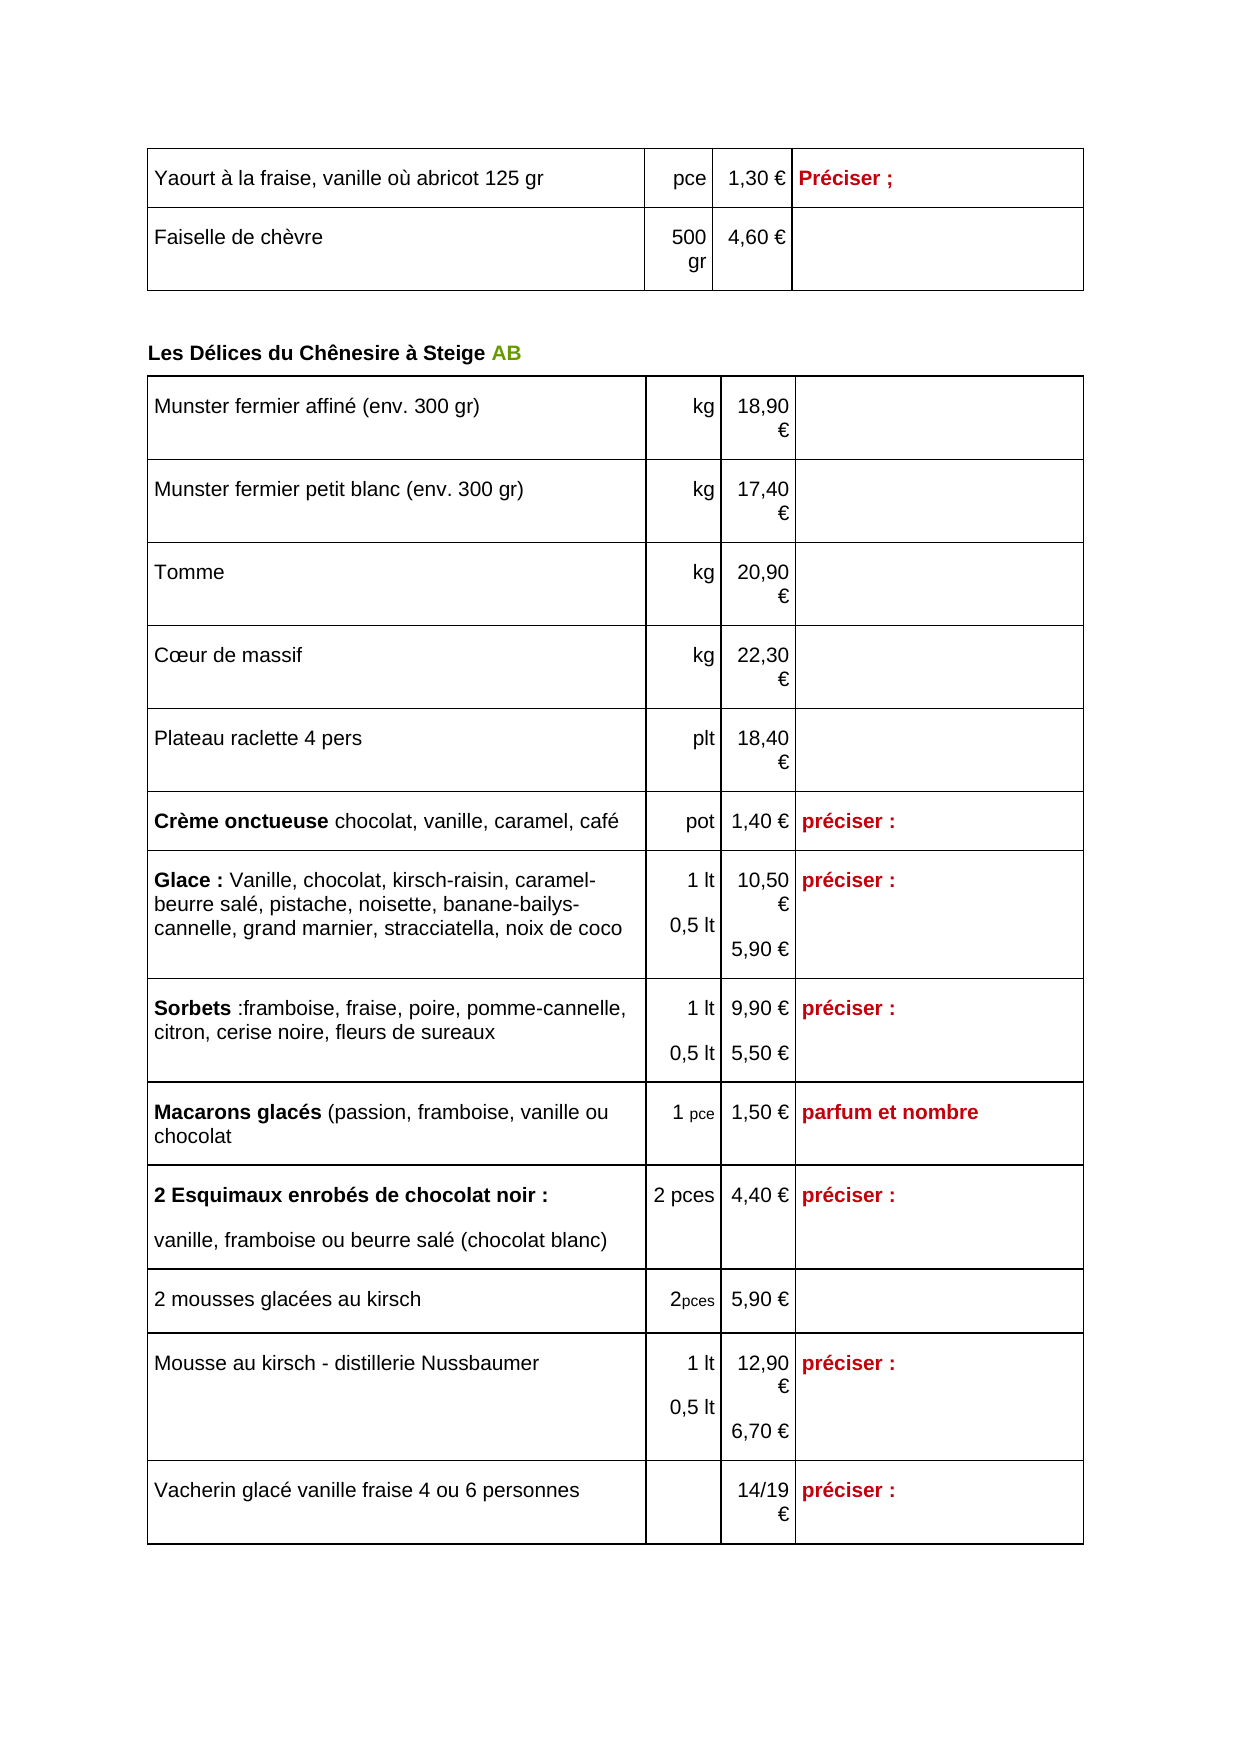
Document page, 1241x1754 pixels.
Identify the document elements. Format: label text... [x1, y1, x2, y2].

table_cell 5,90 € [722, 1270, 795, 1332]
table_cell Macarons glacés (passion, framboise, vanille ou chocolat [148, 1083, 645, 1164]
table_cell 1 lt 0,5 lt [647, 979, 720, 1081]
table_cell kg [647, 460, 720, 541]
table_cell Cœur de massif [148, 626, 645, 707]
table_cell parfum et nombre [796, 1083, 1083, 1164]
table_cell [796, 543, 1083, 624]
table_cell 4,40 € [722, 1166, 795, 1268]
table_cell 9,90 € 5,50 € [722, 979, 795, 1081]
table_cell Préciser ; [793, 149, 1083, 207]
table_cell 500 gr [645, 208, 712, 290]
table_header kg [647, 377, 720, 458]
table_cell préciser : [796, 851, 1083, 977]
text Les Délices du Chênesire à Steige AB [148, 341, 1093, 365]
table_cell préciser : [796, 979, 1083, 1081]
table_cell Faiselle de chèvre [148, 208, 644, 290]
table_cell 1 lt 0,5 lt [647, 1334, 720, 1460]
table_cell 1 pce [647, 1083, 720, 1164]
table_cell préciser : [796, 1334, 1083, 1460]
table_cell Vacherin glacé vanille fraise 4 ou 6 personnes [148, 1461, 645, 1543]
table_cell Tomme [148, 543, 645, 624]
table_cell Sorbets :framboise, fraise, poire, pomme-cannelle, citron, cerise noire, fleurs de sureaux [148, 979, 645, 1081]
table_cell 1,50 € [722, 1083, 795, 1164]
table_cell 18,40 € [722, 709, 795, 791]
table_cell préciser : [796, 792, 1083, 849]
table_cell 20,90 € [722, 543, 795, 624]
table_cell préciser : [796, 1166, 1083, 1268]
table_cell Yaourt à la fraise, vanille où abricot 125 gr [148, 149, 644, 207]
table_cell Crème onctueuse chocolat, vanille, caramel, café [148, 792, 645, 849]
table_cell kg [647, 543, 720, 624]
table_cell plt [647, 709, 720, 791]
table_cell 2pces [647, 1270, 720, 1332]
table_cell kg [647, 626, 720, 707]
table_cell 12,90 € 6,70 € [722, 1334, 795, 1460]
table_cell 1 lt 0,5 lt [647, 851, 720, 977]
table_cell 17,40 € [722, 460, 795, 541]
table_cell [796, 460, 1083, 541]
table_cell 1,40 € [722, 792, 795, 849]
table_cell [796, 626, 1083, 707]
table_cell [793, 208, 1083, 290]
table_cell [796, 709, 1083, 791]
table_cell 2 pces [647, 1166, 720, 1268]
table_cell 4,60 € [713, 208, 791, 290]
table_header Munster fermier affiné (env. 300 gr) [148, 377, 645, 458]
table_cell [647, 1461, 720, 1543]
table_cell [796, 1270, 1083, 1332]
table_cell 1,30 € [713, 149, 791, 207]
table_header 18,90 € [722, 377, 795, 458]
table_cell Mousse au kirsch - distillerie Nussbaumer [148, 1334, 645, 1460]
table_cell Glace : Vanille, chocolat, kirsch-raisin, caramel-beurre salé, pistache, noisette, banane-bailys-cannelle, grand marnier, stracciatella, noix de coco [148, 851, 645, 977]
table_cell préciser : [796, 1461, 1083, 1543]
table_cell 2 mousses glacées au kirsch [148, 1270, 645, 1332]
table_cell pot [647, 792, 720, 849]
table_cell Plateau raclette 4 pers [148, 709, 645, 791]
table_cell 10,50 € 5,90 € [722, 851, 795, 977]
table_cell 14/19 € [722, 1461, 795, 1543]
table_cell 22,30 € [722, 626, 795, 707]
table_cell pce [645, 149, 712, 207]
table_header [796, 377, 1083, 458]
table_cell Munster fermier petit blanc (env. 300 gr) [148, 460, 645, 541]
table_cell 2 Esquimaux enrobés de chocolat noir : vanille, framboise ou beurre salé (chocolat blanc) [148, 1166, 645, 1268]
